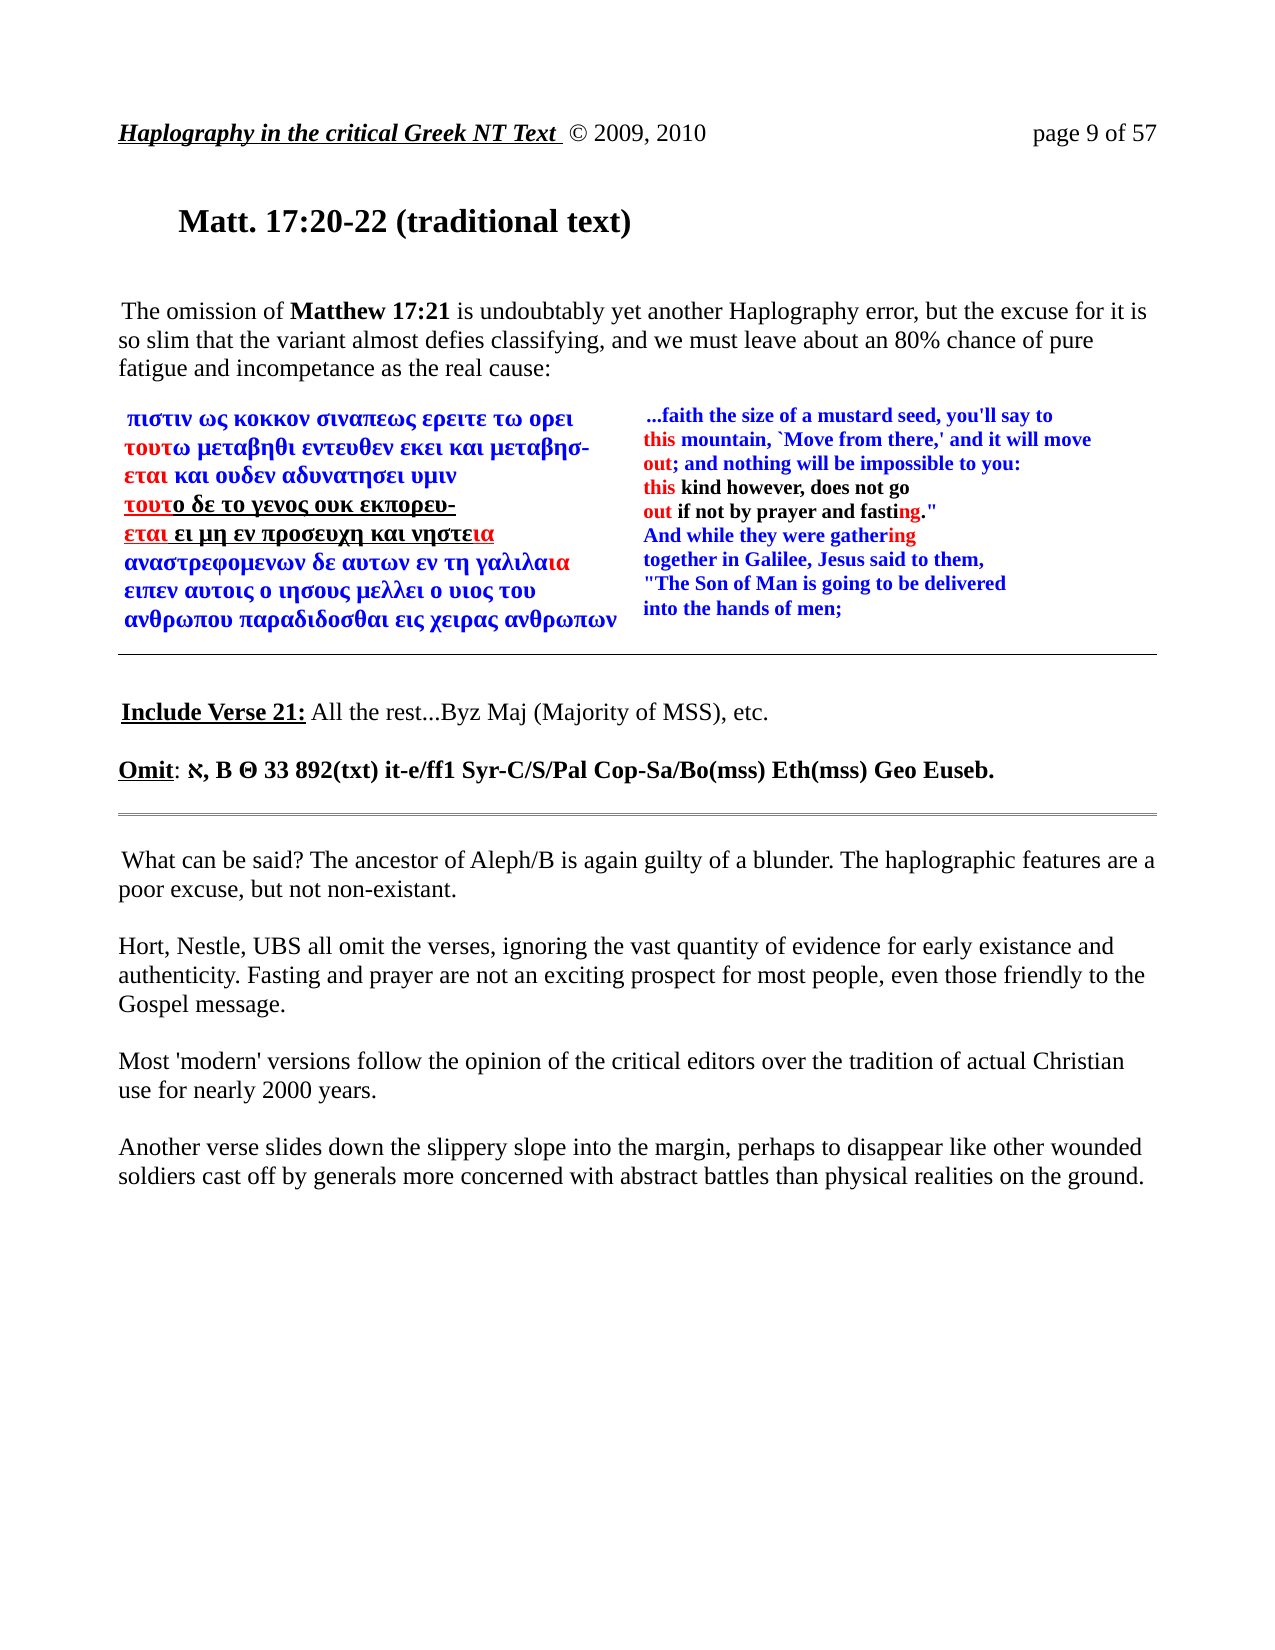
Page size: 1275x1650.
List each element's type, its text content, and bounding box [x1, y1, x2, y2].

table_header πιστιν ως κοκκον σιναπεως ερειτε τω ορει τουτω μεταβηθι εντευθεν εκει και μεταβησ- εται και ουδεν αδυνατησει υμιν τουτο δε το γενος ουκ εκπορευ- εται ει μη εν προσευχη και νηστεια αναστρεφομενων δε αυτων εν τη γαλιλαια ειπεν αυτοις ο ιησους μελλει ο υιος του ανθρωπου παραδιδοσθαι εις χειρας ανθρωπων [118, 397, 637, 654]
text Include Verse 21: All the rest...Byz Maj (Majority of MSS), etc. Omit: א, B Θ 33 892(txt) it-e/ff1 Syr-C/S/Pal Cop-Sa/Bo(mss) Eth(mss) Geo Euseb. [118, 697, 1157, 784]
table_header ...faith the size of a mustard seed, you'll say to this mountain, `Move from there,' and it will move out; and nothing will be impossible to you: this kind however, does not go out if not by prayer and fasting." And while they were gathering together in Galilee, Jesus said to them, "The Son of Man is going to be delivered into the hands of men; [638, 397, 1157, 654]
text The omission of Matthew 17:21 is undoubtably yet another Haplography error, but the excuse for it is so slim that the variant almost defies classifying, and we must leave about an 80% chance of pure fatigue and incompetance as the real cause: [118, 296, 1157, 382]
subtitle Matt. 17:20-22 (traditional text) [118, 201, 1157, 240]
text What can be said? The ancestor of Aleph/B is again guilty of a blunder. The haplographic features are a poor excuse, but not non-existant. Hort, Nestle, UBS all omit the verses, ignoring the vast quantity of evidence for early existance and authenticity. Fasting and prayer are not an exciting prospect for most people, even those friendly to the Gospel message. Most 'modern' versions follow the opinion of the critical editors over the tradition of actual Christian use for nearly 2000 years. Another verse slides down the slippery slope into the margin, perhaps to disappear like other wounded soldiers cast off by generals more concerned with abstract battles than physical realities on the ground. [118, 845, 1157, 1190]
